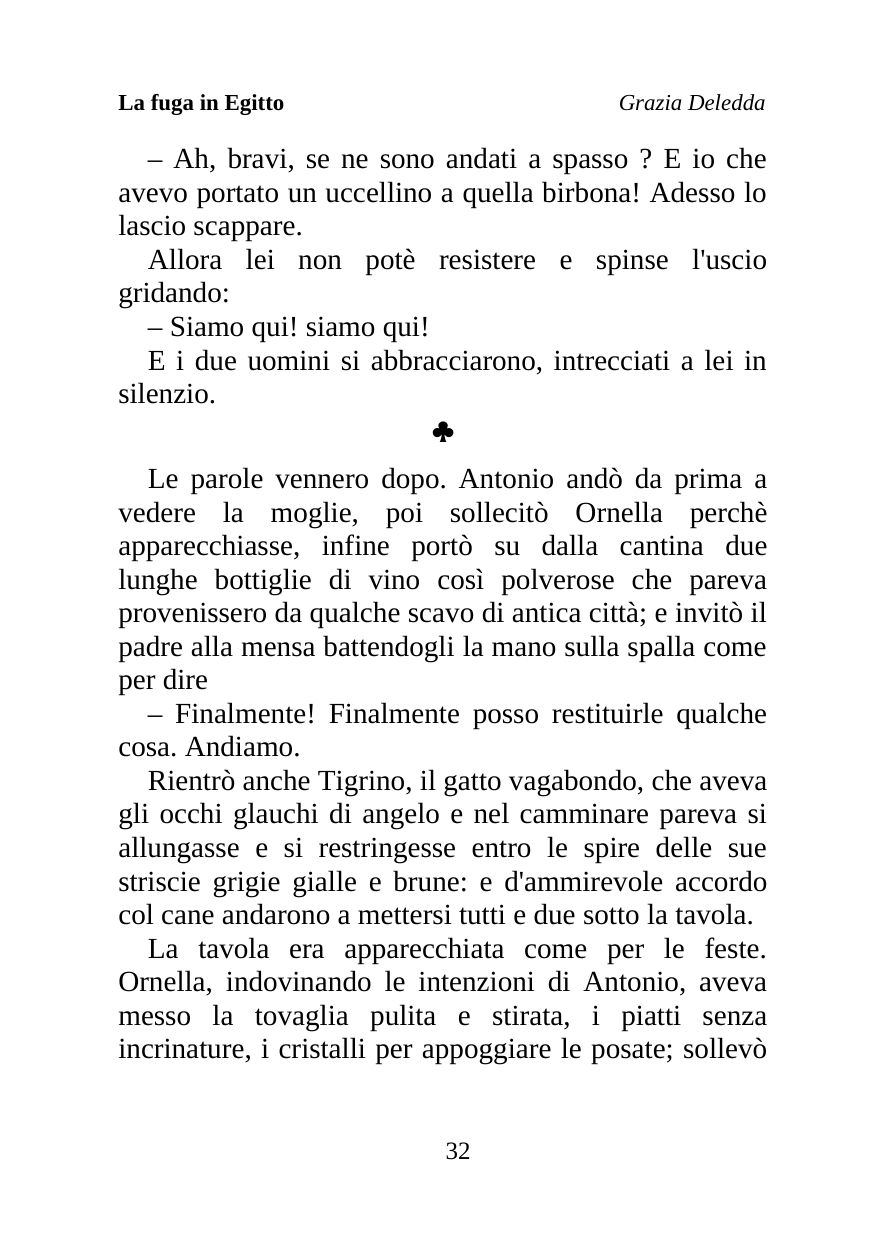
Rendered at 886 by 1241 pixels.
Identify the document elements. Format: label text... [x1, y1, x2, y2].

text Le parole vennero dopo. Antonio andò da prima a vedere la moglie, poi sollecitò Ornella perchè apparecchiasse, infine portò su dalla cantina due lunghe bottiglie di vino così polverose che pareva provenissero da qualche scavo di antica città; e invitò il padre alla mensa battendogli la mano sulla spalla come per dire [118, 461, 768, 696]
text E i due uomini si abbracciarono, intrecciati a lei in silenzio. [118, 343, 768, 410]
text Allora lei non potè resistere e spinse l'uscio gridando: [118, 242, 768, 309]
text – Siamo qui! siamo qui! [118, 309, 768, 343]
text Rientrò anche Tigrino, il gatto vagabondo, che aveva gli occhi glauchi di angelo e nel camminare pareva si allungasse e si restringesse entro le spire delle sue striscie grigie gialle e brune: e d'ammirevole accordo col cane andarono a mettersi tutti e due sotto la tavola. [118, 763, 768, 931]
text – Ah, bravi, se ne sono andati a spasso ? E io che avevo portato un uccellino a quella birbona! Adesso lo lascio scappare. [118, 141, 768, 242]
text – Finalmente! Finalmente posso restituirle qualche cosa. Andiamo. [118, 696, 768, 763]
text La tavola era apparecchiata come per le feste. Ornella, indovinando le intenzioni di Antonio, aveva messo la tovaglia pulita e stirata, i piatti senza incrinature, i cristalli per appoggiare le posate; sollevò [118, 931, 768, 1065]
text  [118, 422, 768, 449]
